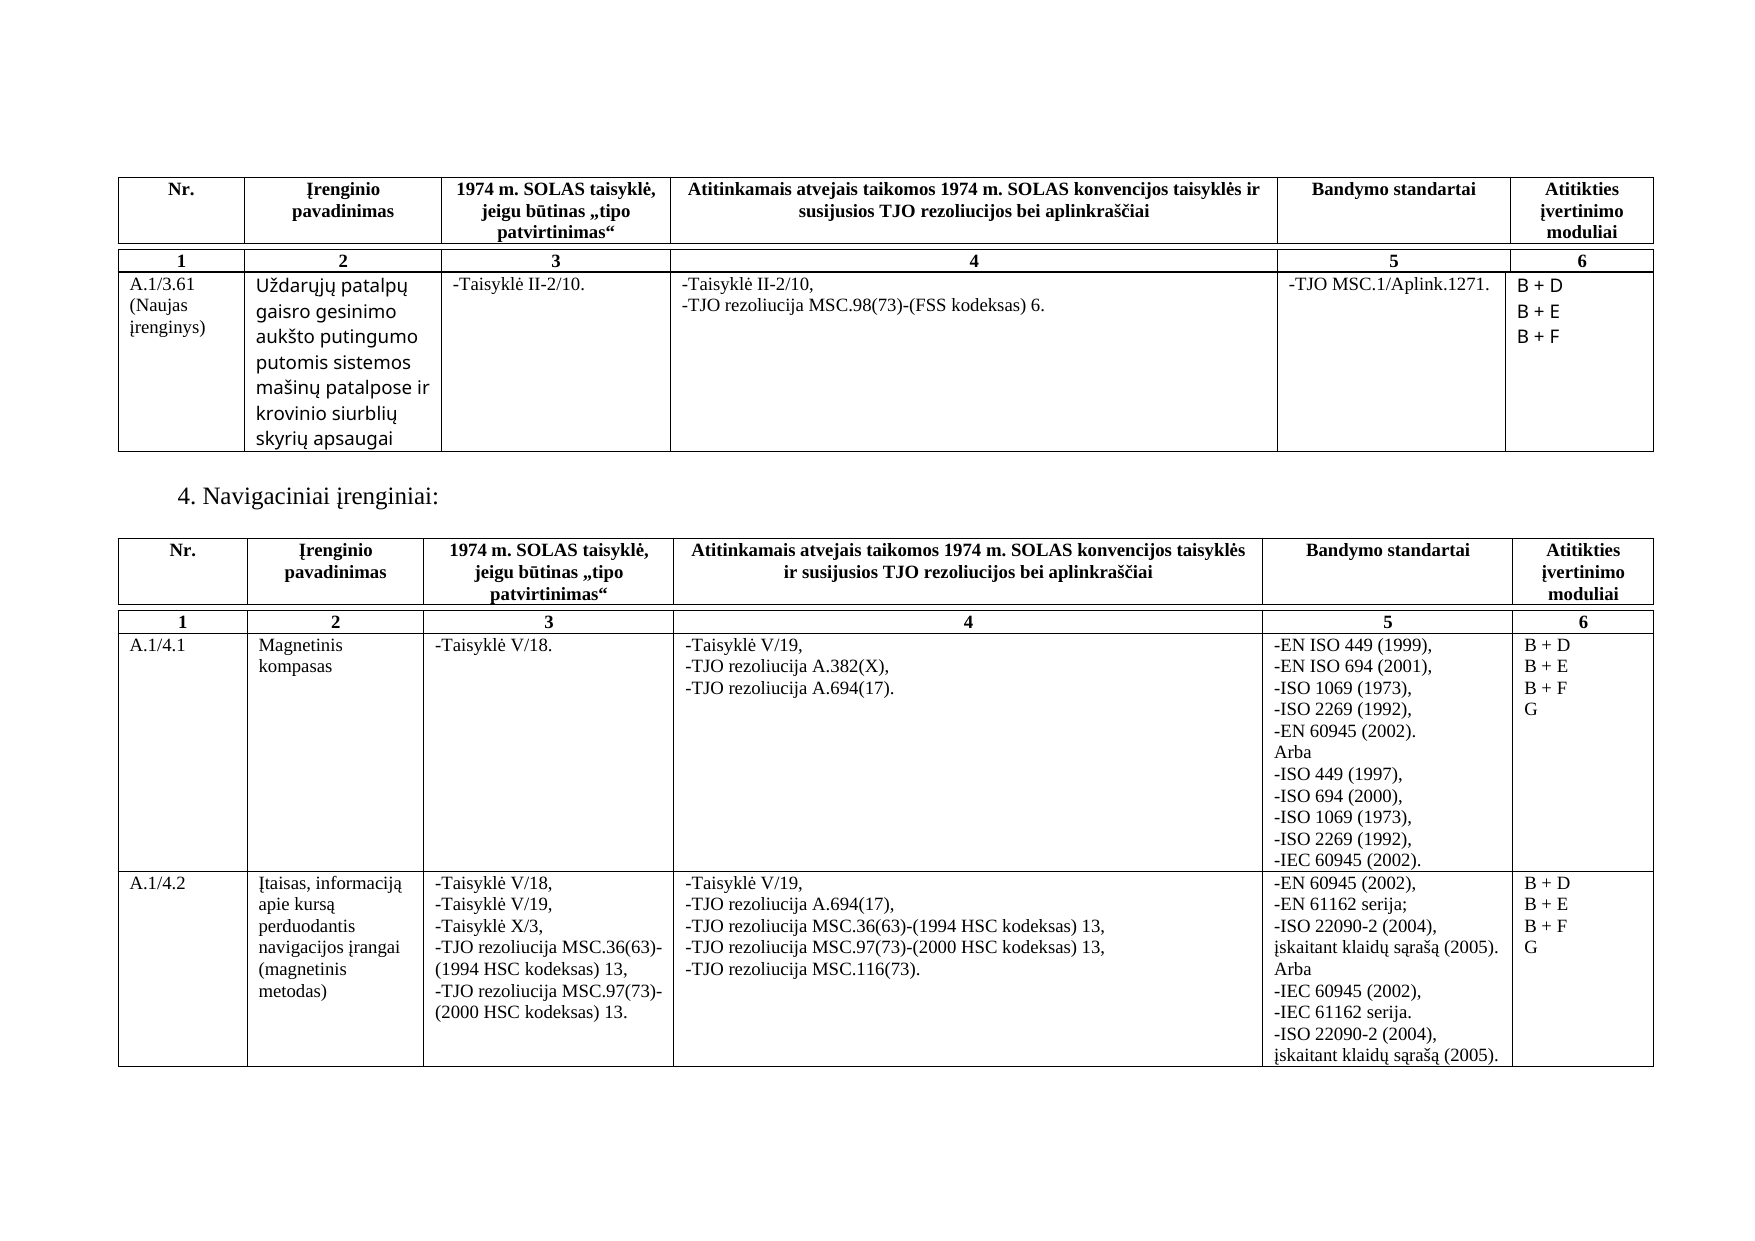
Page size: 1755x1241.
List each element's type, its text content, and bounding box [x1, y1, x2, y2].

table_cell A.1/4.2 [119, 872, 247, 1066]
table_cell -Taisyklė V/19, -TJO rezoliucija A.382(X), -TJO rezoliucija A.694(17). [674, 634, 1262, 871]
table_header Nr. [119, 539, 247, 604]
table_cell -Taisyklė V/18, -Taisyklė V/19, -Taisyklė X/3, -TJO rezoliucija MSC.36(63)-(1994 HSC kodeksas) 13, -TJO rezoliucija MSC.97(73)-(2000 HSC kodeksas) 13. [424, 872, 673, 1066]
table_header Atitinkamais atvejais taikomos 1974 m. SOLAS konvencijos taisyklės ir susijusios TJO rezoliucijos bei aplinkraščiai [674, 539, 1262, 604]
table_cell 6 [1511, 250, 1653, 271]
table_cell [244, 244, 441, 249]
table_cell [670, 244, 1277, 249]
table_header Atitinkamais atvejais taikomos 1974 m. SOLAS konvencijos taisyklės ir susijusios TJO rezoliucijos bei aplinkraščiai [671, 178, 1277, 243]
table_cell [1278, 244, 1510, 249]
table_header Nr. [119, 178, 244, 243]
table_cell 3 [424, 611, 673, 632]
table_cell [441, 244, 670, 249]
table_cell -Taisyklė V/18. [424, 634, 673, 871]
table_cell -EN 60945 (2002), -EN 61162 serija; -ISO 22090-2 (2004), įskaitant klaidų sąrašą (2005). Arba -IEC 60945 (2002), -IEC 61162 serija. -ISO 22090-2 (2004), įskaitant klaidų sąrašą (2005). [1263, 872, 1512, 1066]
table_cell -Taisyklė II-2/10, -TJO rezoliucija MSC.98(73)-(FSS kodeksas) 6. [671, 273, 1277, 451]
table_header Įrenginio pavadinimas [245, 178, 441, 243]
table_cell [247, 605, 424, 610]
table_cell Uždarųjų patalpų gaisro gesinimo aukšto putingumo putomis sistemos mašinų patalpose ir krovinio siurblių skyrių apsaugai [245, 273, 441, 451]
table_cell 2 [248, 611, 423, 632]
table_cell 5 [1263, 611, 1512, 632]
table_header Bandymo standartai [1278, 178, 1510, 243]
text 4. Navigaciniai įrenginiai: [118, 481, 1636, 509]
table_header 1974 m. SOLAS taisyklė, jeigu būtinas „tipo patvirtinimas“ [424, 539, 673, 604]
table_cell B + D B + E B + F [1506, 273, 1653, 451]
table_header Bandymo standartai [1263, 539, 1512, 604]
table_header Atitikties įvertinimo moduliai [1513, 539, 1653, 604]
table_cell [1513, 605, 1653, 610]
table_cell B + D B + E B + F G [1513, 634, 1653, 871]
table_cell -Taisyklė II-2/10. [442, 273, 670, 451]
table_cell 3 [442, 250, 670, 271]
table_header Įrenginio pavadinimas [248, 539, 423, 604]
table_header 1974 m. SOLAS taisyklė, jeigu būtinas „tipo patvirtinimas“ [442, 178, 670, 243]
table_cell [1263, 605, 1513, 610]
table_cell A.1/4.1 [119, 634, 247, 871]
table_cell B + D B + E B + F G [1513, 872, 1653, 1066]
table_cell 5 [1278, 250, 1510, 271]
table_cell A.1/3.61 (Naujas įrenginys) [119, 273, 244, 451]
table_cell [674, 605, 1263, 610]
table_cell -TJO MSC.1/Aplink.1271. [1278, 273, 1505, 451]
table_cell [1510, 244, 1653, 249]
table_cell [118, 605, 247, 610]
table_cell [118, 244, 244, 249]
table_cell 1 [119, 611, 247, 632]
table_cell -Taisyklė V/19, -TJO rezoliucija A.694(17), -TJO rezoliucija MSC.36(63)-(1994 HSC kodeksas) 13, -TJO rezoliucija MSC.97(73)-(2000 HSC kodeksas) 13, -TJO rezoliucija MSC.116(73). [674, 872, 1262, 1066]
table_cell [424, 605, 674, 610]
table_cell 2 [245, 250, 441, 271]
table_cell Įtaisas, informaciją apie kursą perduodantis navigacijos įrangai (magnetinis metodas) [248, 872, 423, 1066]
table_cell 4 [674, 611, 1262, 632]
table_cell 6 [1513, 611, 1653, 632]
table_cell 1 [119, 250, 244, 271]
table_cell 4 [671, 250, 1277, 271]
table_header Atitikties įvertinimo moduliai [1511, 178, 1653, 243]
table_cell -EN ISO 449 (1999), -EN ISO 694 (2001), -ISO 1069 (1973), -ISO 2269 (1992), -EN 60945 (2002). Arba -ISO 449 (1997), -ISO 694 (2000), -ISO 1069 (1973), -ISO 2269 (1992), -IEC 60945 (2002). [1263, 634, 1512, 871]
table_cell Magnetinis kompasas [248, 634, 423, 871]
